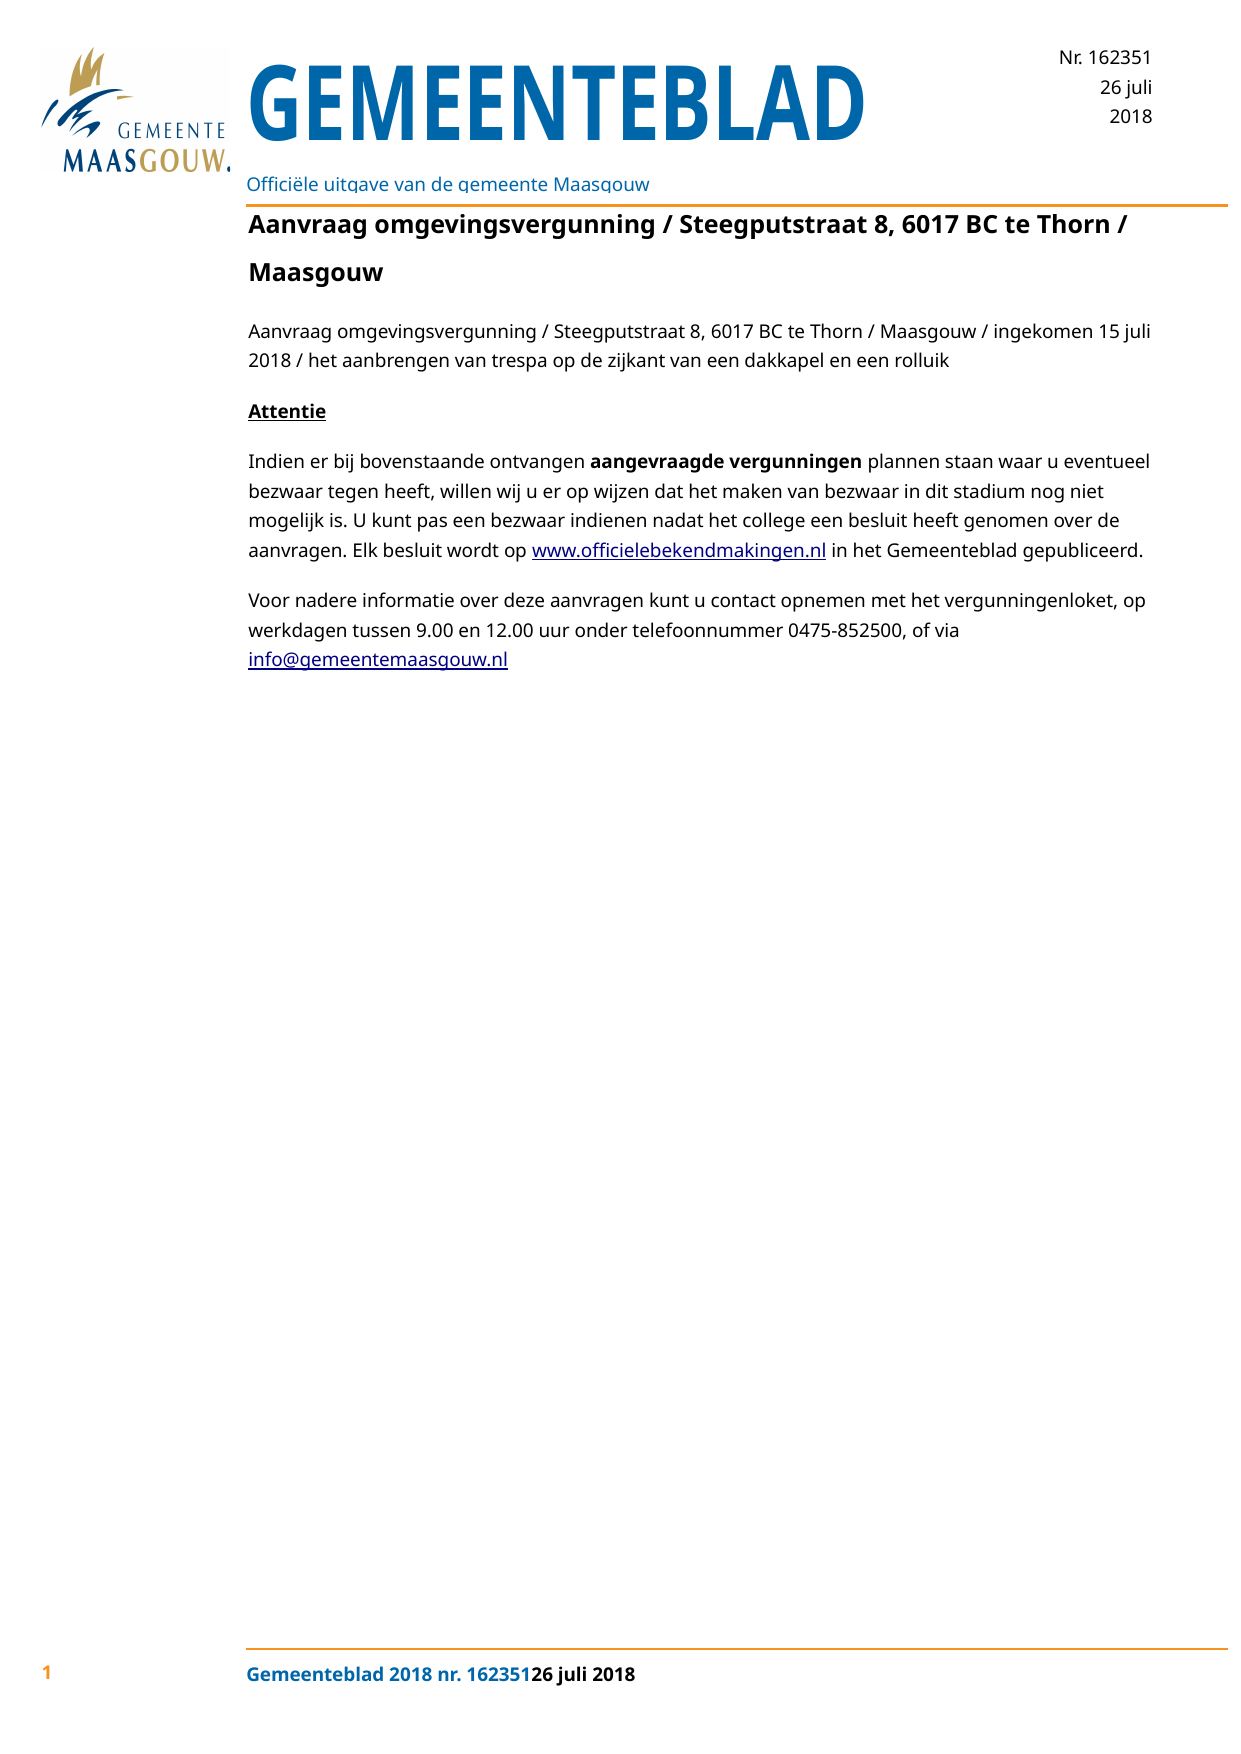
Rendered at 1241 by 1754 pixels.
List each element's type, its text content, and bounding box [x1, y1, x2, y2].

text Indien er bij bovenstaande ontvangen aangevraagde vergunningen plannen staan waar u eventueel bezwaar tegen heeft, willen wij u er op wijzen dat het maken van bezwaar in dit stadium nog niet mogelijk is. U kunt pas een bezwaar indienen nadat het college een besluit heeft genomen over de aanvragen. Elk besluit wordt op www.officielebekendmakingen.nl in het Gemeenteblad gepubliceerd. [248, 448, 1152, 563]
text Aanvraag omgevingsvergunning / Steegputstraat 8, 6017 BC te Thorn / Maasgouw [248, 207, 1152, 288]
text Aanvraag omgevingsvergunning / Steegputstraat 8, 6017 BC te Thorn / Maasgouw / ingekomen 15 juli 2018 / het aanbrengen van trespa op de zijkant van een dakkapel en een rolluik [248, 318, 1152, 373]
picture [41, 47, 231, 172]
text Voor nadere informatie over deze aanvragen kunt u contact opnemen met het vergunningenloket, op werkdagen tussen 9.00 en 12.00 uur onder telefoonnummer 0475-852500, of via info@gemeentemaasgouw.nl [248, 587, 1152, 672]
text Attentie [248, 398, 1152, 424]
